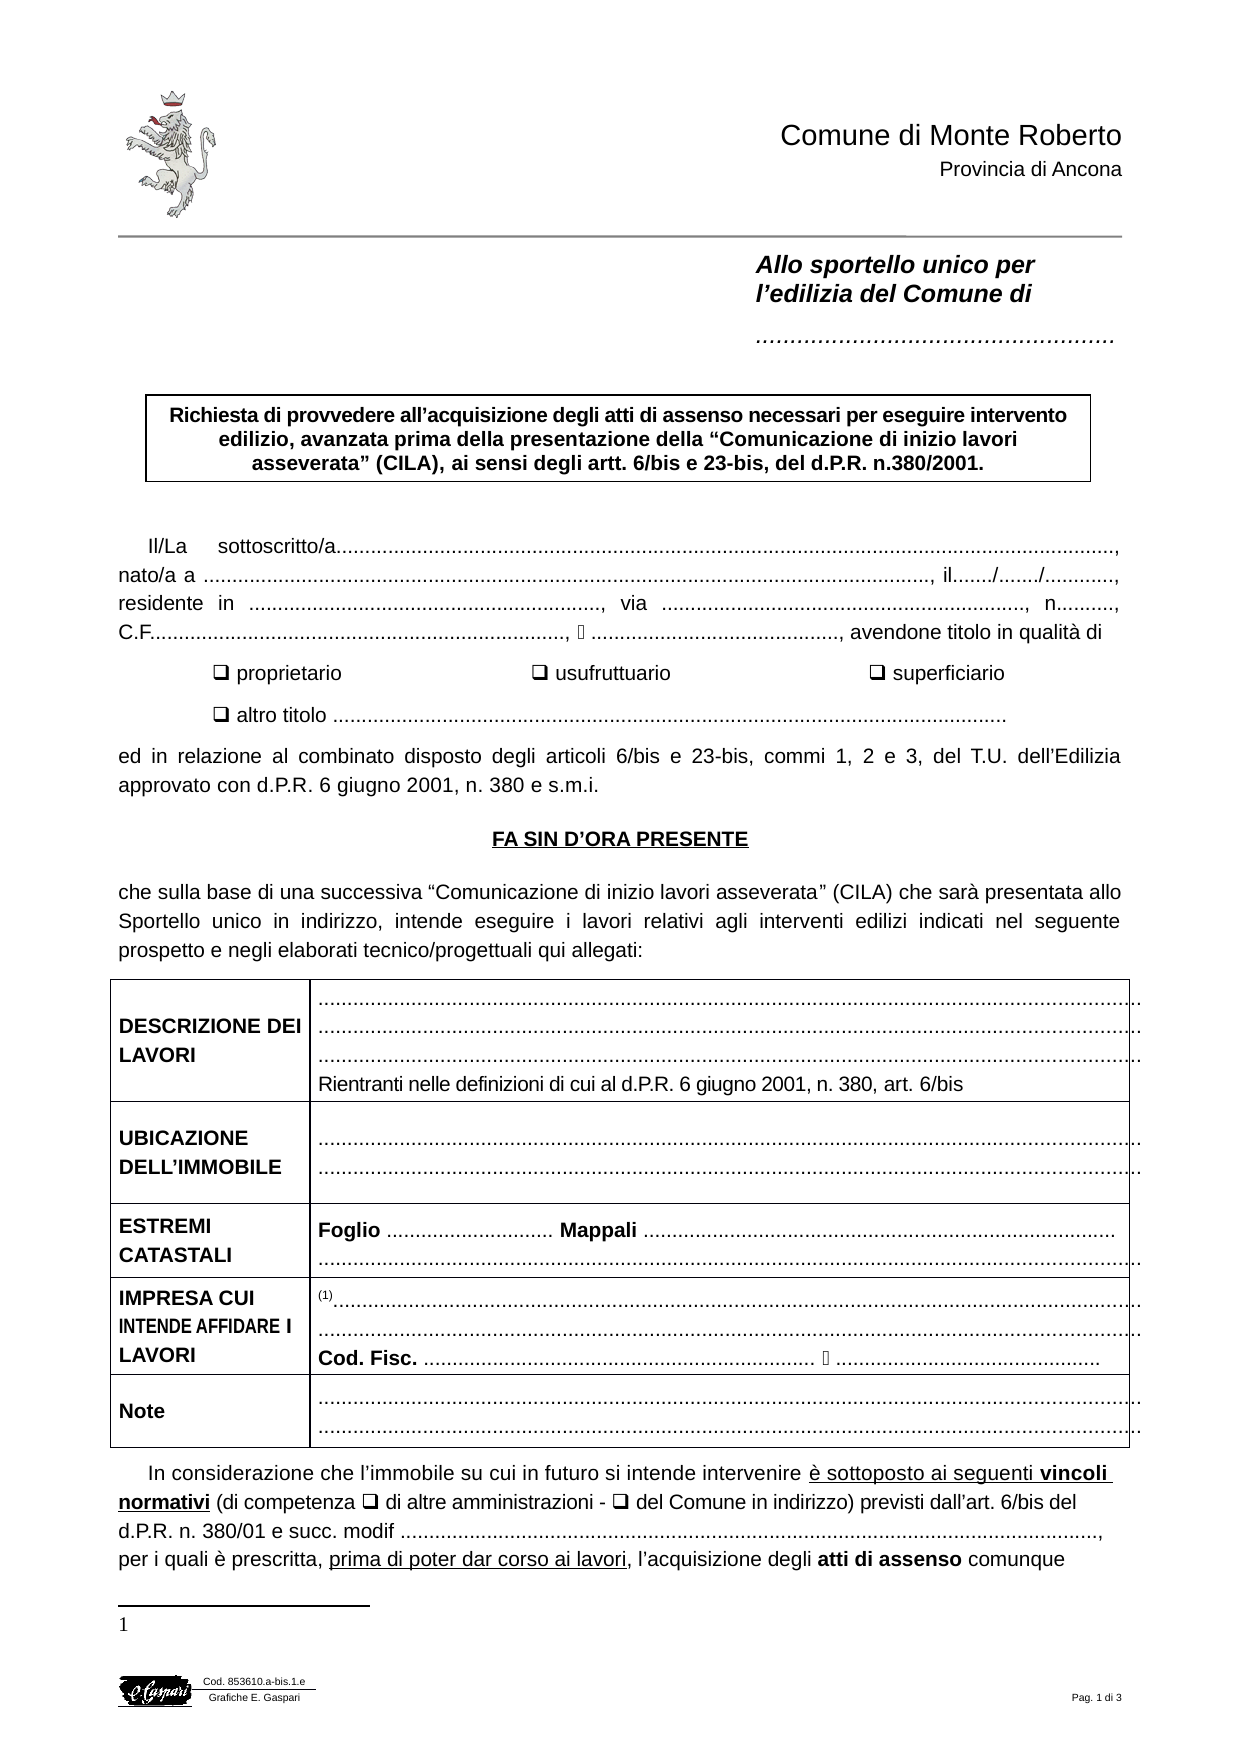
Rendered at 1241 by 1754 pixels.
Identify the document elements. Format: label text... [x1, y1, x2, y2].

text Provincia di Ancona [224, 157, 1122, 181]
table_header Rientranti nelle definizioni di cui al d.P.R. 6 giugno 2001, n. 380, art. 6/bis [311, 980, 1129, 1101]
table_header DESCRIZIONE DEI LAVORI [111, 980, 309, 1101]
text .................................................... [756, 320, 1122, 349]
text che sulla base di una successiva “Comunicazione di inizio lavori asseverata” (CILA) che sarà presentata allo Sportello unico in indirizzo, intende eseguire i lavori relativi agli interventi edilizi indicati nel seguente prospetto e negli elaborati tecnico/progettuali qui allegati: [118, 880, 1122, 962]
text FA SIN D’ORA PRESENTE [118, 826, 1122, 850]
table_cell UBICAZIONE DELL’IMMOBILE [111, 1102, 309, 1203]
text In considerazione che l’immobile su cui in futuro si intende intervenire è sottoposto ai seguenti vincoli normativi (di competenza  di altre amministrazioni -  del Comune in indirizzo) previsti dall’art. 6/bis del d.P.R. n. 380/01 e succ. modif ........................................................................................................................., per i quali è prescritta, prima di poter dar corso ai lavori, l’acquisizione degli atti di assenso comunque [118, 1461, 1122, 1571]
text Comune di Monte Roberto [224, 118, 1122, 152]
picture [118, 1674, 192, 1706]
table_cell Foglio ............................. Mappali .................................................................................. [311, 1204, 1129, 1277]
table_cell IMPRESA CUI INTENDE AFFIDARE I LAVORI [111, 1278, 309, 1374]
text ed in relazione al combinato disposto degli articoli 6/bis e 23-bis, commi 1, 2 e 3, del T.U. dell’Edilizia approvato con d.P.R. 6 giugno 2001, n. 380 e s.m.i. [118, 744, 1122, 797]
text  proprietario  usufruttuario  superficiario [118, 661, 1122, 685]
table_cell () Cod. Fisc. ....................................................................  .............................................. [311, 1278, 1129, 1374]
table_cell [311, 1375, 1129, 1447]
picture [122, 87, 224, 219]
text  altro titolo ..................................................................................................................... [118, 703, 1122, 727]
table_cell ESTREMI CATASTALI [111, 1204, 309, 1277]
table_cell [311, 1102, 1129, 1203]
table_cell Note [111, 1375, 309, 1447]
text Il/La sottoscritto/a......................................................................................................................................., nato/a a .............................................................................................................................., il......./......./............, residente in ............................................................., via ..............................................................., n.........., C.F........................................................................,  ..........................................., avendone titolo in qualità di [118, 387, 1122, 644]
text Allo sportello unico per l’edilizia del Comune di [756, 250, 1122, 308]
